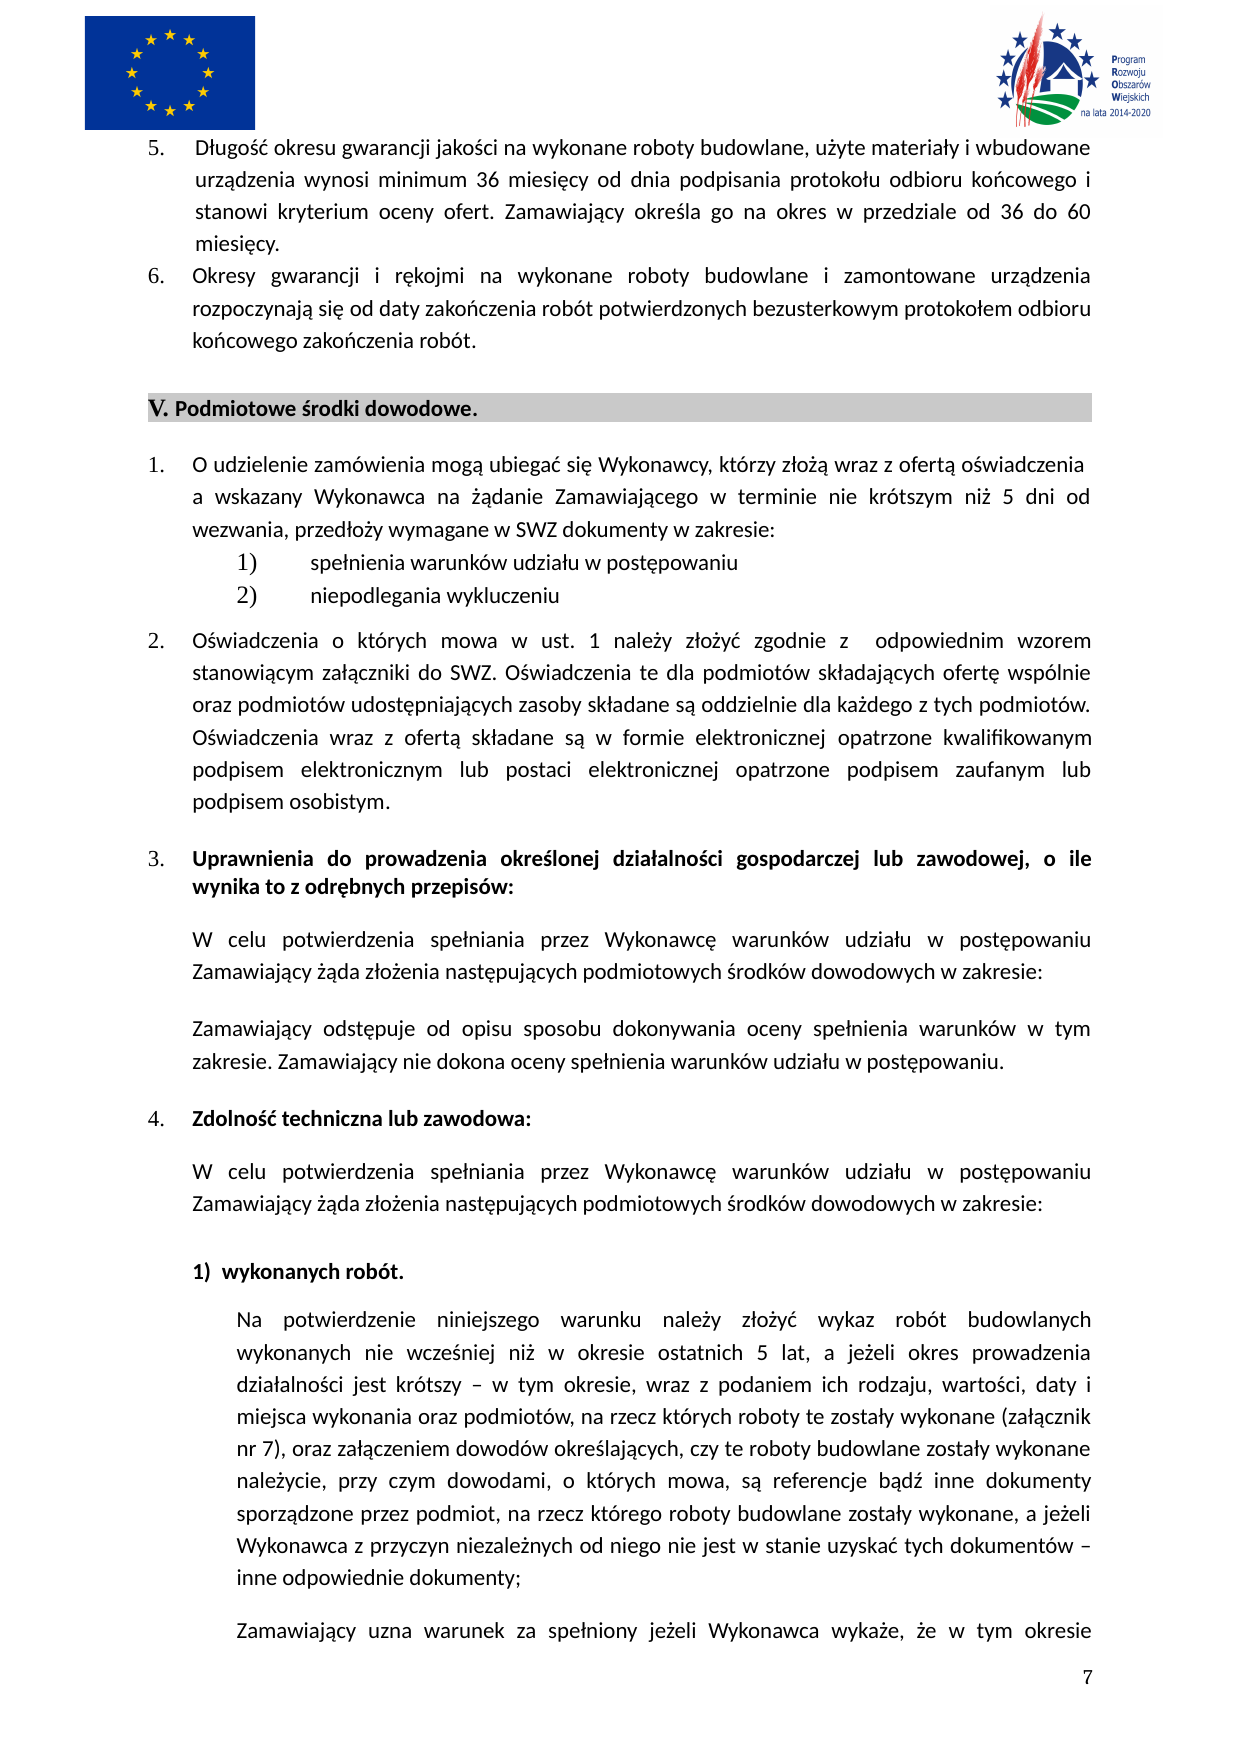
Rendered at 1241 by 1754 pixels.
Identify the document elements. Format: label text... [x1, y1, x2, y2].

text V. Podmiotowe środki dowodowe. [148, 393, 1092, 422]
list Zdolność techniczna lub zawodowa: [148, 1104, 1092, 1132]
list spełnienia warunków udziału w postępowaniu [236, 547, 1092, 576]
text W celu potwierdzenia spełniania przez Wykonawcę warunków udziału w postępowaniu Zamawiający żąda złożenia następujących podmiotowych środków dowodowych w zakresie: [192, 1157, 1092, 1217]
list niepodlegania wykluczeniu [236, 580, 1092, 609]
list Długość okresu gwarancji jakości na wykonane roboty budowlane, użyte materiały i wbudowane urządzenia wynosi minimum 36 miesięcy od dnia podpisania protokołu odbioru końcowego i stanowi kryterium oceny ofert. Zamawiający określa go na okres w przedziale od 36 do 60 miesięcy. [148, 133, 1092, 257]
list Okresy gwarancji i rękojmi na wykonane roboty budowlane i zamontowane urządzenia rozpoczynają się od daty zakończenia robót potwierdzonych bezusterkowym protokołem odbioru końcowego zakończenia robót. [148, 262, 1092, 354]
text Zamawiający uzna warunek za spełniony jeżeli Wykonawca wykaże, że w tym okresie [236, 1616, 1093, 1644]
list O udzielenie zamówienia mogą ubiegać się Wykonawcy, którzy złożą wraz z ofertą oświadczenia a wskazany Wykonawca na żądanie Zamawiającego w terminie nie krótszym niż 5 dni od wezwania, przedłoży wymagane w SWZ dokumenty w zakresie: [148, 450, 1092, 543]
list wykonanych robót. [192, 1257, 1093, 1285]
list Uprawnienia do prowadzenia określonej działalności gospodarczej lub zawodowej, o ile wynika to z odrębnych przepisów: [148, 844, 1092, 900]
text W celu potwierdzenia spełniania przez Wykonawcę warunków udziału w postępowaniu Zamawiający żąda złożenia następujących podmiotowych środków dowodowych w zakresie: [192, 925, 1092, 985]
text Zamawiający odstępuje od opisu sposobu dokonywania oceny spełnienia warunków w tym zakresie. Zamawiający nie dokona oceny spełnienia warunków udziału w postępowaniu. [192, 1014, 1092, 1075]
text Na potwierdzenie niniejszego warunku należy złożyć wykaz robót budowlanych wykonanych nie wcześniej niż w okresie ostatnich 5 lat, a jeżeli okres prowadzenia działalności jest krótszy – w tym okresie, wraz z podaniem ich rodzaju, wartości, daty i miejsca wykonania oraz podmiotów, na rzecz których roboty te zostały wykonane (załącznik nr 7), oraz załączeniem dowodów określających, czy te roboty budowlane zostały wykonane należycie, przy czym dowodami, o których mowa, są referencje bądź inne dokumenty sporządzone przez podmiot, na rzecz którego roboty budowlane zostały wykonane, a jeżeli Wykonawca z przyczyn niezależnych od niego nie jest w stanie uzyskać tych dokumentów – inne odpowiednie dokumenty; [236, 1306, 1093, 1591]
list Oświadczenia o których mowa w ust. 1 należy złożyć zgodnie z odpowiednim wzorem stanowiącym załączniki do SWZ. Oświadczenia te dla podmiotów składających ofertę wspólnie oraz podmiotów udostępniających zasoby składane są oddzielnie dla każdego z tych podmiotów. Oświadczenia wraz z ofertą składane są w formie elektronicznej opatrzone kwalifikowanym podpisem elektronicznym lub postaci elektronicznej opatrzone podpisem zaufanym lub podpisem osobistym. [148, 626, 1092, 815]
